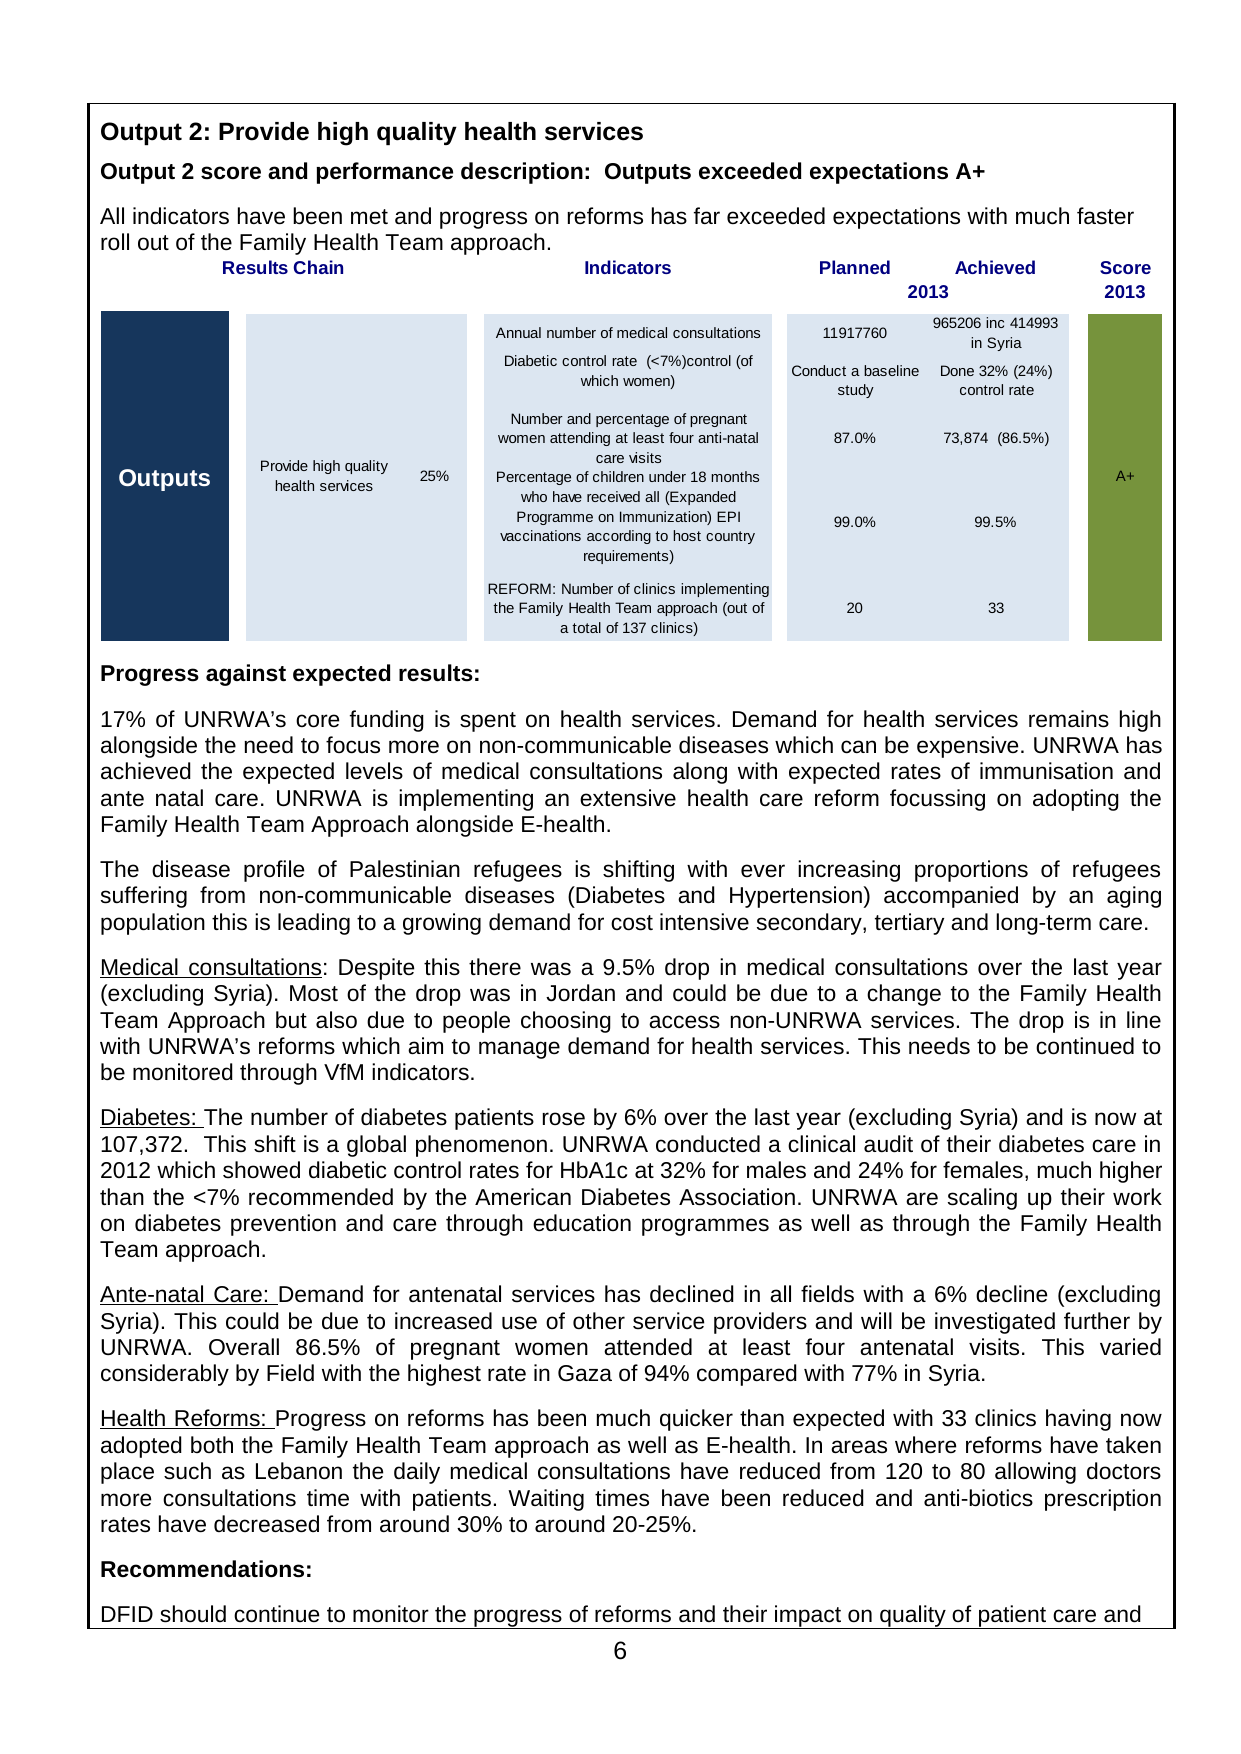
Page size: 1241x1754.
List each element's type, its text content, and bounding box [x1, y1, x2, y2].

table_header Output 2: Provide high quality health services [90, 104, 1173, 145]
table_cell Progress against expected results: 17% of UNRWA’s core funding is spent on health services. Demand for health services remains high alongside the need to focus more on non-communicable diseases which can be expensive. UNRWA has achieved the expected levels of medical consultations along with expected rates of immunisation and ante natal care. UNRWA is implementing an extensive health care reform focussing on adopting the Family Health Team Approach alongside E-health. The disease profile of Palestinian refugees is shifting with ever increasing proportions of refugees suffering from non-communicable diseases (Diabetes and Hypertension) accompanied by an aging population this is leading to a growing demand for cost intensive secondary, tertiary and long-term care. Medical consultations: Despite this there was a 9.5% drop in medical consultations over the last year (excluding Syria). Most of the drop was in Jordan and could be due to a change to the Family Health Team Approach but also due to people choosing to access non-UNRWA services. The drop is in line with UNRWA’s reforms which aim to manage demand for health services. This needs to be continued to be monitored through VfM indicators. Diabetes: The number of diabetes patients rose by 6% over the last year (excluding Syria) and is now at 107,372. This shift is a global phenomenon. UNRWA conducted a clinical audit of their diabetes care in 2012 which showed diabetic control rates for HbA1c at 32% for males and 24% for females, much higher than the <7% recommended by the American Diabetes Association. UNRWA are scaling up their work on diabetes prevention and care through education programmes as well as through the Family Health Team approach. Ante-natal Care: Demand for antenatal services has declined in all fields with a 6% decline (excluding Syria). This could be due to increased use of other service providers and will be investigated further by UNRWA. Overall 86.5% of pregnant women attended at least four antenatal visits. This varied considerably by Field with the highest rate in Gaza of 94% compared with 77% in Syria. Health Reforms: Progress on reforms has been much quicker than expected with 33 clinics having now adopted both the Family Health Team approach as well as E-health. In areas where reforms have taken place such as Lebanon the daily medical consultations have reduced from 120 to 80 allowing doctors more consultations time with patients. Waiting times have been reduced and anti-biotics prescription rates have decreased from around 30% to around 20-25%. Recommendations: DFID should continue to monitor the progress of reforms and their impact on quality of patient care and [90, 648, 1173, 1627]
table_cell Output 2 score and performance description: Outputs exceeded expectations A+ All indicators have been met and progress on reforms has far exceeded expectations with much faster roll out of the Family Health Team approach. [90, 145, 1173, 648]
